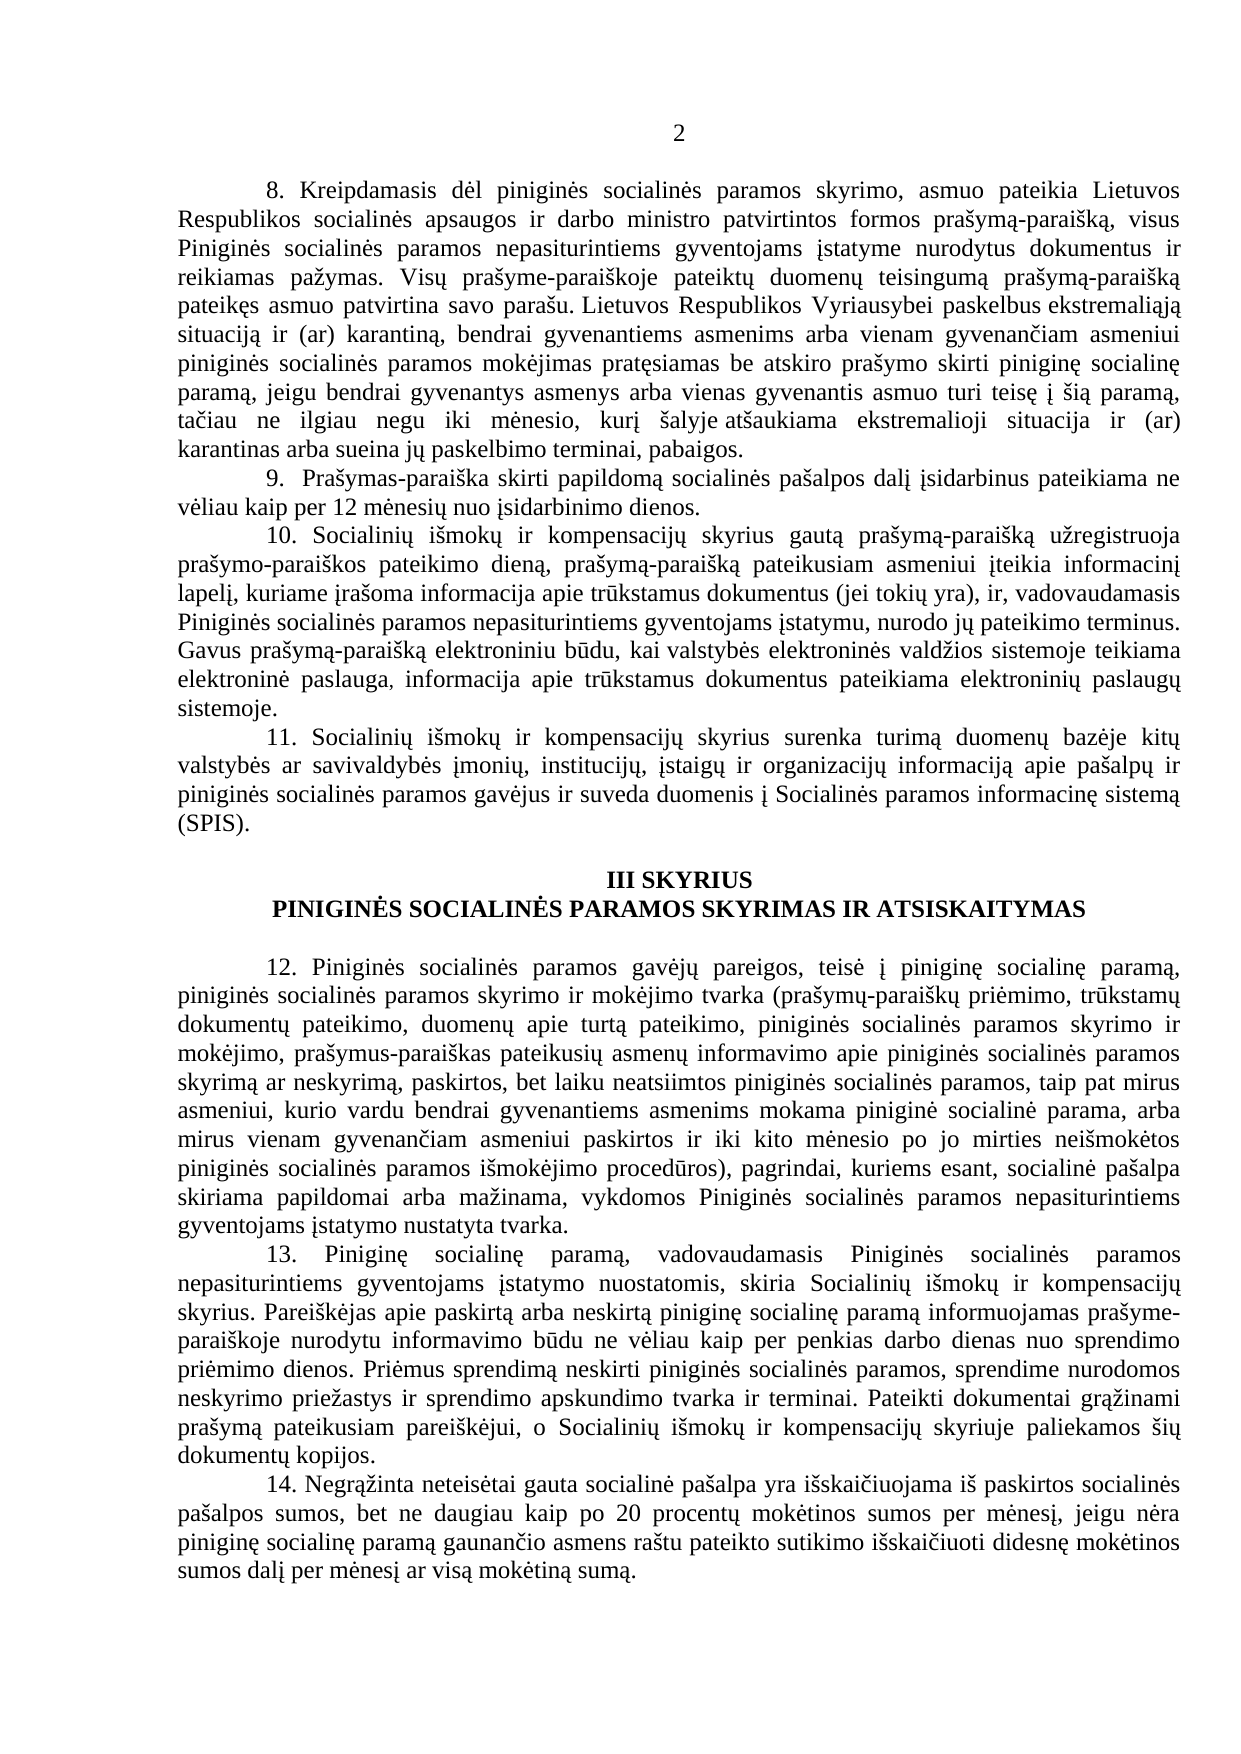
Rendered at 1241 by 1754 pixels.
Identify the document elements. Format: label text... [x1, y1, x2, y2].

text 9. Prašymas-paraiška skirti papildomą socialinės pašalpos dalį įsidarbinus pateikiama ne vėliau kaip per 12 mėnesių nuo įsidarbinimo dienos. [177, 463, 1181, 521]
text 12. Piniginės socialinės paramos gavėjų pareigos, teisė į piniginę socialinę paramą, piniginės socialinės paramos skyrimo ir mokėjimo tvarka (prašymų-paraiškų priėmimo, trūkstamų dokumentų pateikimo, duomenų apie turtą pateikimo, piniginės socialinės paramos skyrimo ir mokėjimo, prašymus-paraiškas pateikusių asmenų informavimo apie piniginės socialinės paramos skyrimą ar neskyrimą, paskirtos, bet laiku neatsiimtos piniginės socialinės paramos, taip pat mirus asmeniui, kurio vardu bendrai gyvenantiems asmenims mokama piniginė socialinė parama, arba mirus vienam gyvenančiam asmeniui paskirtos ir iki kito mėnesio po jo mirties neišmokėtos piniginės socialinės paramos išmokėjimo procedūros), pagrindai, kuriems esant, socialinė pašalpa skiriama papildomai arba mažinama, vykdomos Piniginės socialinės paramos nepasiturintiems gyventojams įstatymo nustatyta tvarka. [177, 952, 1181, 1239]
text PINIGINĖS SOCIALINĖS PARAMOS SKYRIMAS IR ATSISKAITYMAS [177, 894, 1181, 923]
text 8. Kreipdamasis dėl piniginės socialinės paramos skyrimo, asmuo pateikia Lietuvos Respublikos socialinės apsaugos ir darbo ministro patvirtintos formos prašymą-paraišką, visus Piniginės socialinės paramos nepasiturintiems gyventojams įstatyme nurodytus dokumentus ir reikiamas pažymas. Visų prašyme-paraiškoje pateiktų duomenų teisingumą prašymą-paraišką pateikęs asmuo patvirtina savo parašu. Lietuvos Respublikos Vyriausybei paskelbus ekstremaliąją situaciją ir (ar) karantiną, bendrai gyvenantiems asmenims arba vienam gyvenančiam asmeniui piniginės socialinės paramos mokėjimas pratęsiamas be atskiro prašymo skirti piniginę socialinę paramą, jeigu bendrai gyvenantys asmenys arba vienas gyvenantis asmuo turi teisę į šią paramą, tačiau ne ilgiau negu iki mėnesio, kurį šalyje atšaukiama ekstremalioji situacija ir (ar) karantinas arba sueina jų paskelbimo terminai, pabaigos. [177, 176, 1181, 463]
text 11. Socialinių išmokų ir kompensacijų skyrius surenka turimą duomenų bazėje kitų valstybės ar savivaldybės įmonių, institucijų, įstaigų ir organizacijų informaciją apie pašalpų ir piniginės socialinės paramos gavėjus ir suveda duomenis į Socialinės paramos informacinę sistemą (SPIS). [177, 722, 1181, 837]
text III SKYRIUS [177, 866, 1181, 894]
text 13. Piniginę socialinę paramą, vadovaudamasis Piniginės socialinės paramos nepasiturintiems gyventojams įstatymo nuostatomis, skiria Socialinių išmokų ir kompensacijų skyrius. Pareiškėjas apie paskirtą arba neskirtą piniginę socialinę paramą informuojamas prašyme-paraiškoje nurodytu informavimo būdu ne vėliau kaip per penkias darbo dienas nuo sprendimo priėmimo dienos. Priėmus sprendimą neskirti piniginės socialinės paramos, sprendime nurodomos neskyrimo priežastys ir sprendimo apskundimo tvarka ir terminai. Pateikti dokumentai grąžinami prašymą pateikusiam pareiškėjui, o Socialinių išmokų ir kompensacijų skyriuje paliekamos šių dokumentų kopijos. [177, 1239, 1181, 1469]
text 14. Negrąžinta neteisėtai gauta socialinė pašalpa yra išskaičiuojama iš paskirtos socialinės pašalpos sumos, bet ne daugiau kaip po 20 procentų mokėtinos sumos per mėnesį, jeigu nėra piniginę socialinę paramą gaunančio asmens raštu pateikto sutikimo išskaičiuoti didesnę mokėtinos sumos dalį per mėnesį ar visą mokėtiną sumą. [177, 1469, 1181, 1584]
text 10. Socialinių išmokų ir kompensacijų skyrius gautą prašymą-paraišką užregistruoja prašymo-paraiškos pateikimo dieną, prašymą-paraišką pateikusiam asmeniui įteikia informacinį lapelį, kuriame įrašoma informacija apie trūkstamus dokumentus (jei tokių yra), ir, vadovaudamasis Piniginės socialinės paramos nepasiturintiems gyventojams įstatymu, nurodo jų pateikimo terminus. Gavus prašymą-paraišką elektroniniu būdu, kai valstybės elektroninės valdžios sistemoje teikiama elektroninė paslauga, informacija apie trūkstamus dokumentus pateikiama elektroninių paslaugų sistemoje. [177, 521, 1181, 722]
